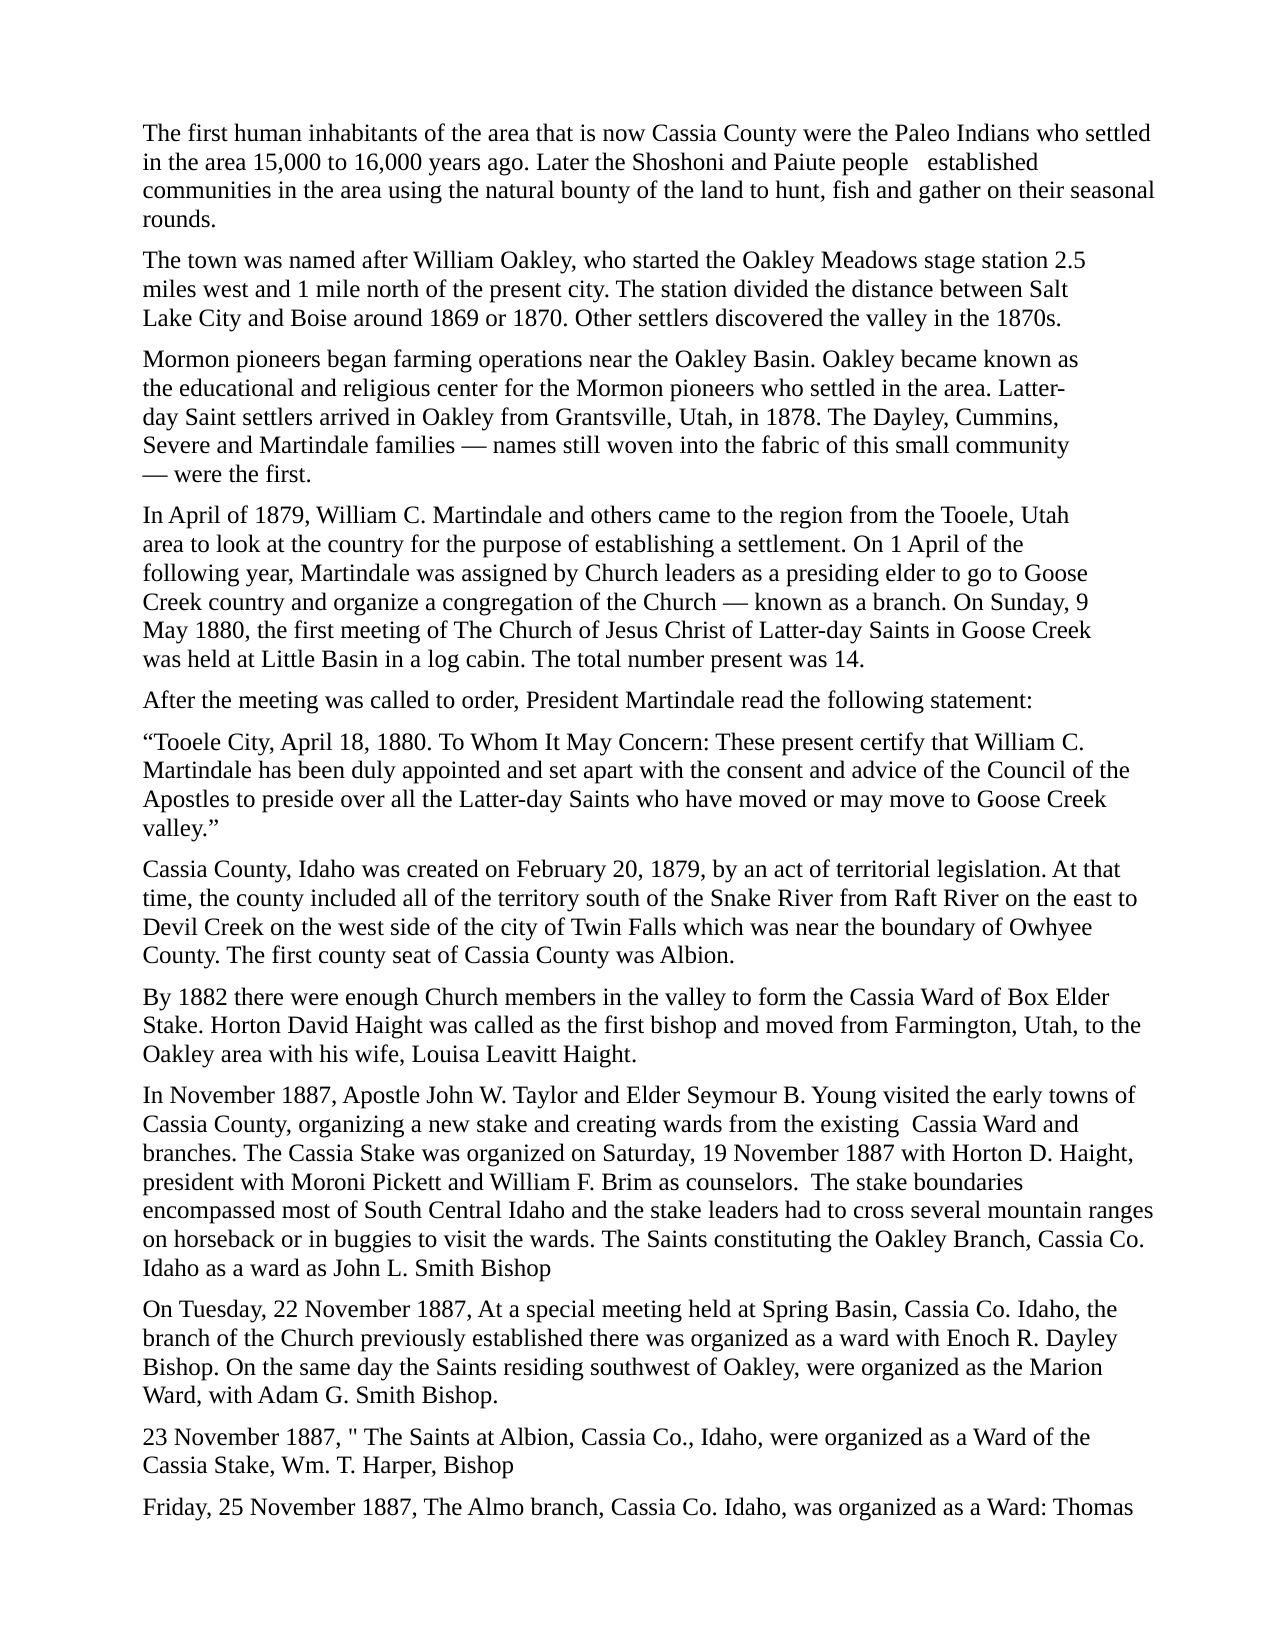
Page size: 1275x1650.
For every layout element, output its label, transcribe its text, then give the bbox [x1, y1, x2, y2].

text In April of 1879, William C. Martindale and others came to the region from the Tooele, Utah area to look at the country for the purpose of establishing a settlement. On 1 April of the following year, Martindale was assigned by Church leaders as a presiding elder to go to Goose Creek country and organize a congregation of the Church — known as a branch. On Sunday, 9 May 1880, the first meeting of The Church of Jesus Christ of Latter-day Saints in Goose Creek was held at Little Basin in a log cabin. The total number present was 14. [142, 501, 1095, 673]
text Cassia County, Idaho was created on February 20, 1879, by an act of territorial legislation. At that time, the county included all of the territory south of the Snake River from Raft River on the east to Devil Creek on the west side of the city of Twin Falls which was near the boundary of Owhyee County. The first county seat of Cassia County was Albion. [142, 854, 1158, 969]
text By 1882 there were enough Church members in the valley to form the Cassia Ward of Box Elder Stake. Horton David Haight was called as the first bishop and moved from Farmington, Utah, to the Oakley area with his wife, Louisa Leavitt Haight. [142, 982, 1158, 1068]
text Mormon pioneers began farming operations near the Oakley Basin. Oakley became known as the educational and religious center for the Mormon pioneers who settled in the area. Latter-day Saint settlers arrived in Oakley from Grantsville, Utah, in 1878. The Dayley, Cummins, Severe and Martindale families — names still woven into the fabric of this small community — were the first. [142, 344, 1095, 488]
text The town was named after William Oakley, who started the Oakley Meadows stage station 2.5 miles west and 1 mile north of the present city. The station divided the distance between Salt Lake City and Boise around 1869 or 1870. Other settlers discovered the valley in the 1870s. [142, 246, 1095, 332]
text In November 1887, Apostle John W. Taylor and Elder Seymour B. Young visited the early towns of Cassia County, organizing a new stake and creating wards from the existing Cassia Ward and branches. The Cassia Stake was organized on Saturday, 19 November 1887 with Horton D. Haight, president with Moroni Pickett and William F. Brim as counselors. The stake boundaries encompassed most of South Central Idaho and the stake leaders had to cross several mountain ranges on horseback or in buggies to visit the wards. The Saints constituting the Oakley Branch, Cassia Co. Idaho as a ward as John L. Smith Bishop [142, 1081, 1158, 1282]
text The first human inhabitants of the area that is now Cassia County were the Paleo Indians who settled in the area 15,000 to 16,000 years ago. Later the Shoshoni and Paiute people established communities in the area using the natural bounty of the land to hunt, fish and gather on their seasonal rounds. [142, 118, 1158, 233]
text “Tooele City, April 18, 1880. To Whom It May Concern: These present certify that William C. Martindale has been duly appointed and set apart with the consent and advice of the Council of the Apostles to preside over all the Latter-day Saints who have moved or may move to Goose Creek valley.” [142, 727, 1158, 842]
text On Tuesday, 22 November 1887, At a special meeting held at Spring Basin, Cassia Co. Idaho, the branch of the Church previously established there was organized as a ward with Enoch R. Dayley Bishop. On the same day the Saints residing southwest of Oakley, were organized as the Marion Ward, with Adam G. Smith Bishop. [142, 1294, 1158, 1409]
text After the meeting was called to order, President Martindale read the following statement: [142, 686, 1158, 714]
text Friday, 25 November 1887, The Almo branch, Cassia Co. Idaho, was organized as a Ward: Thomas [142, 1492, 1158, 1521]
text 23 November 1887, " The Saints at Albion, Cassia Co., Idaho, were organized as a Ward of the Cassia Stake, Wm. T. Harper, Bishop [142, 1422, 1158, 1479]
